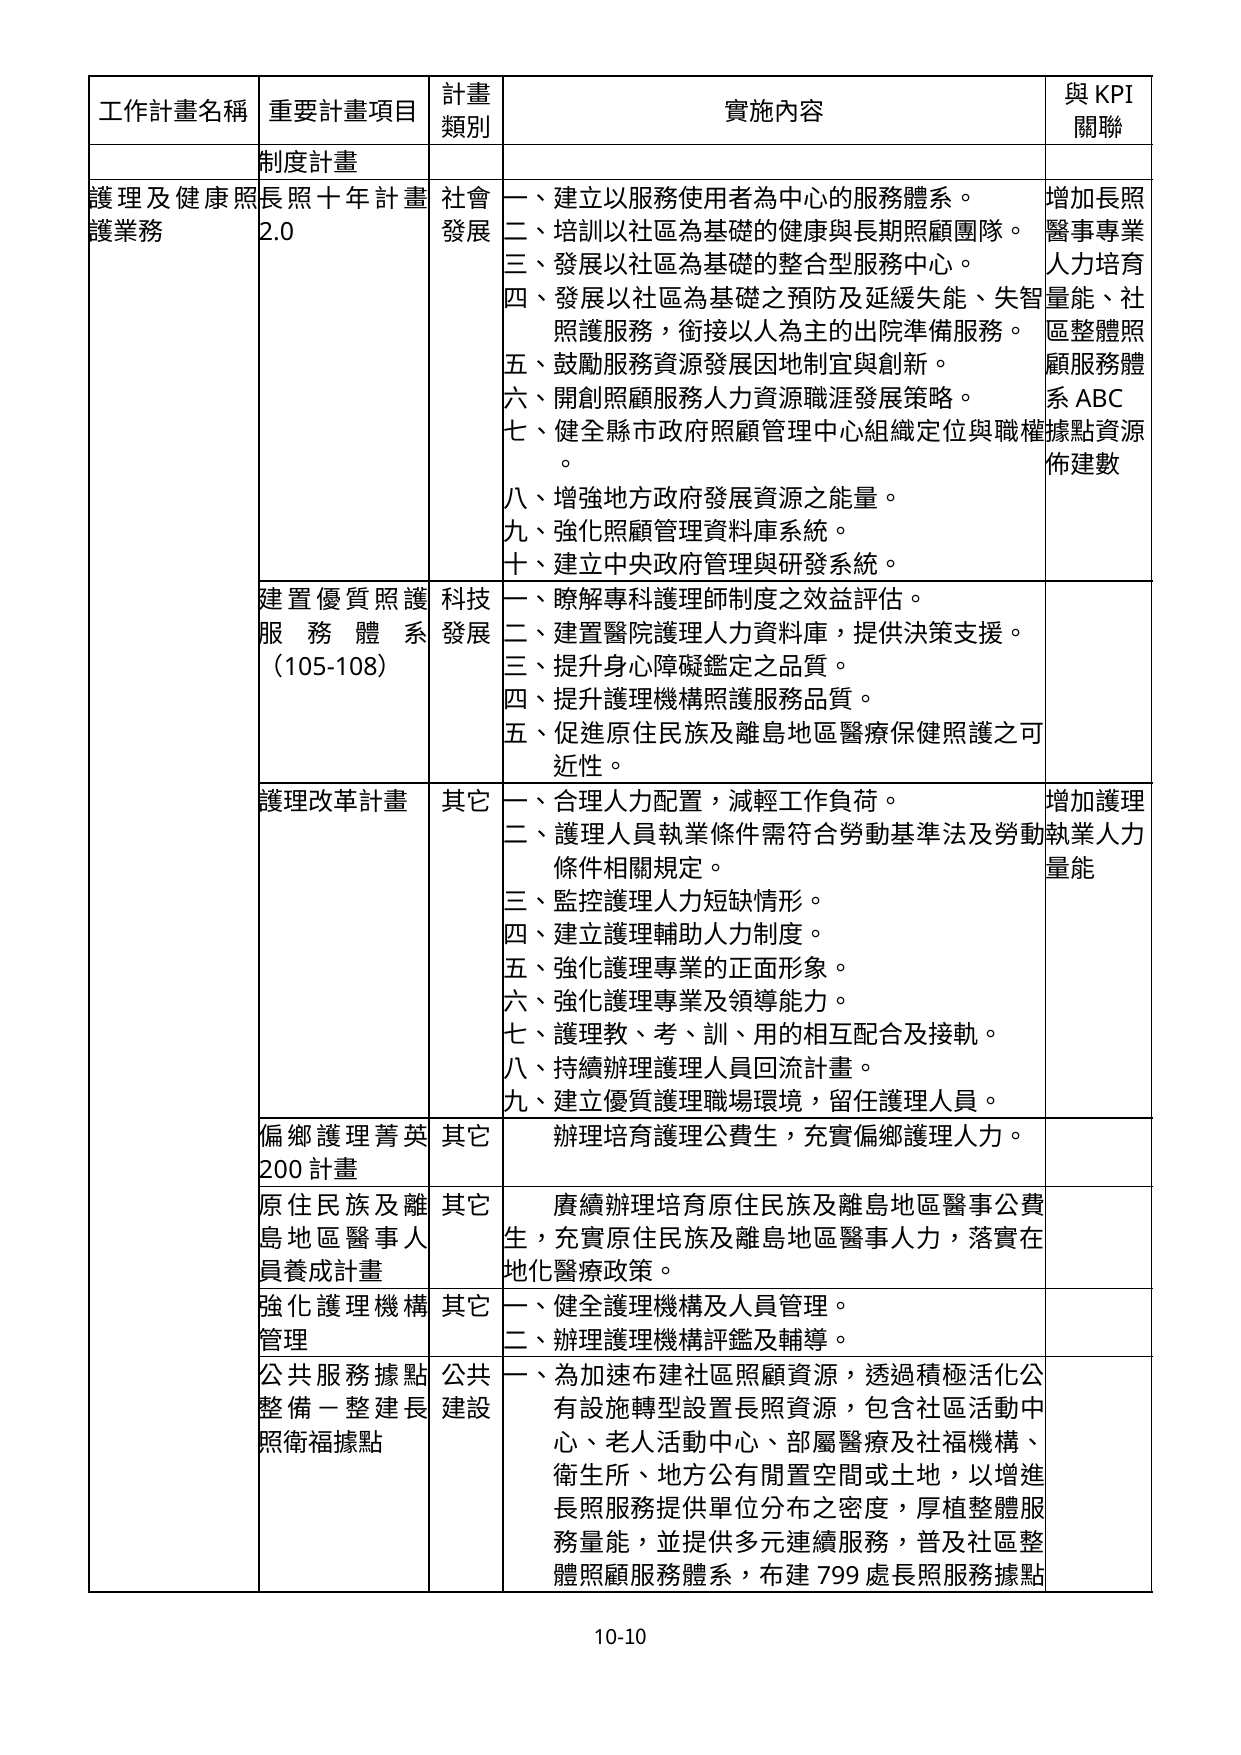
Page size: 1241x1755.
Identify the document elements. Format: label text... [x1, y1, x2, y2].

table_cell 一、健全護理機構及人員管理。 二、辦理護理機構評鑑及輔導。 [504, 1289, 1045, 1356]
table_cell 護理改革計畫 [260, 784, 428, 1117]
table_cell [1046, 1289, 1151, 1356]
table_cell 增加護理執業人力量能 [1046, 784, 1151, 1117]
table_cell [430, 145, 502, 178]
table_cell 一、建立以服務使用者為中心的服務體系。 二、培訓以社區為基礎的健康與長期照顧團隊。 三、發展以社區為基礎的整合型服務中心。 四、發展以社區為基礎之預防及延緩失能、失智照護服務，銜接以人為主的出院準備服務。 五、鼓勵服務資源發展因地制宜與創新。 六、開創照顧服務人力資源職涯發展策略。 七、健全縣市政府照顧管理中心組織定位與職權。 八、增強地方政府發展資源之能量。 九、強化照顧管理資料庫系統。 十、建立中央政府管理與研發系統。 [504, 180, 1045, 580]
table_cell 一、為加速布建社區照顧資源，透過積極活化公有設施轉型設置長照資源，包含社區活動中心、老人活動中心、部屬醫療及社福機構、衛生所、地方公有閒置空間或土地，以增進長照服務提供單位分布之密度，厚植整體服務量能，並提供多元連續服務，普及社區整體照顧服務體系，布建799處長照服務據點 [504, 1357, 1045, 1591]
table_cell 建置優質照護服務體系（105-108） [260, 582, 428, 782]
table_cell 其它 [430, 1119, 502, 1186]
table_cell 其它 [430, 1187, 502, 1287]
table_cell 制度計畫 [260, 145, 428, 178]
table_header 實施內容 [504, 77, 1045, 143]
table_header 與KPI 關聯 [1046, 77, 1151, 143]
table_cell 社會發展 [430, 180, 502, 580]
table_header 重要計畫項目 [260, 77, 428, 143]
table_cell 其它 [430, 784, 502, 1117]
table_cell 其它 [430, 1289, 502, 1356]
table_cell 原住民族及離島地區醫事人員養成計畫 [260, 1187, 428, 1287]
table_cell 辦理培育護理公費生，充實偏鄉護理人力。 [504, 1119, 1045, 1186]
table_cell [1046, 1187, 1151, 1287]
table_cell 增加長照醫事專業人力培育量能、社區整體照顧服務體系ABC據點資源佈建數 [1046, 180, 1151, 580]
table_cell [504, 145, 1045, 178]
table_cell [1046, 1357, 1151, 1591]
table_cell 賡續辦理培育原住民族及離島地區醫事公費生，充實原住民族及離島地區醫事人力，落實在地化醫療政策。 [504, 1187, 1045, 1287]
table_cell 科技發展 [430, 582, 502, 782]
table_cell [1046, 1119, 1151, 1186]
table_cell 護理及健康照護業務 [90, 180, 258, 1591]
table_cell 一、瞭解專科護理師制度之效益評估。 二、建置醫院護理人力資料庫，提供決策支援。 三、提升身心障礙鑑定之品質。 四、提升護理機構照護服務品質。 五、促進原住民族及離島地區醫療保健照護之可近性。 [504, 582, 1045, 782]
table_cell 公共服務據點整備－整建長照衛福據點 [260, 1357, 428, 1591]
table_cell [90, 145, 258, 178]
table_cell [1046, 582, 1151, 782]
table_cell 公共建設 [430, 1357, 502, 1591]
table_header 工作計畫名稱 [90, 77, 258, 143]
table_cell 偏鄉護理菁英200計畫 [260, 1119, 428, 1186]
table_cell 一、合理人力配置，減輕工作負荷。 二、護理人員執業條件需符合勞動基準法及勞動條件相關規定。 三、監控護理人力短缺情形。 四、建立護理輔助人力制度。 五、強化護理專業的正面形象。 六、強化護理專業及領導能力。 七、護理教、考、訓、用的相互配合及接軌。 八、持續辦理護理人員回流計畫。 九、建立優質護理職場環境，留任護理人員。 [504, 784, 1045, 1117]
table_cell [1046, 145, 1151, 178]
table_cell 長照十年計畫2.0 [260, 180, 428, 580]
table_header 計畫類別 [430, 77, 502, 143]
table_cell 強化護理機構管理 [260, 1289, 428, 1356]
